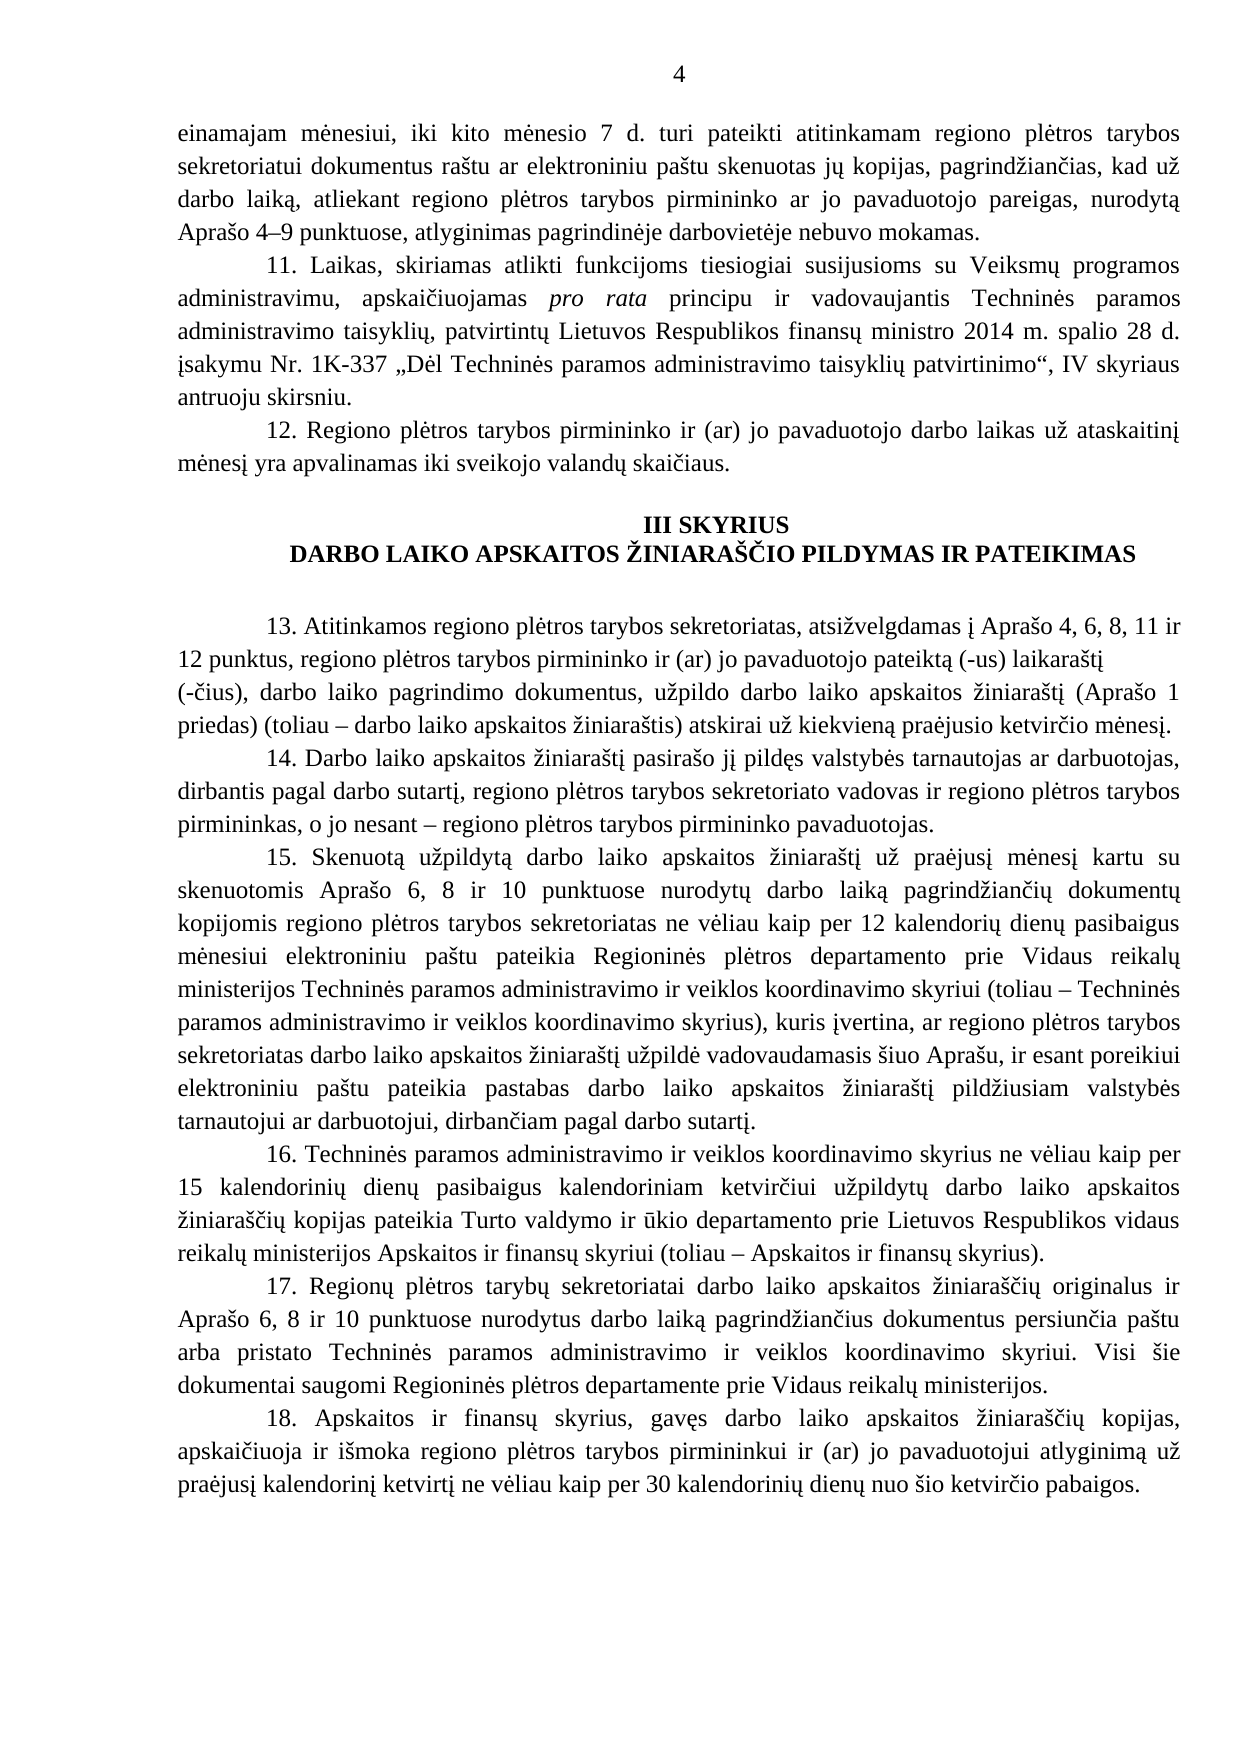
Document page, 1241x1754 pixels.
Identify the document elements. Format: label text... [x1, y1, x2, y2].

text 16. Techninės paramos administravimo ir veiklos koordinavimo skyrius ne vėliau kaip per 15 kalendorinių dienų pasibaigus kalendoriniam ketvirčiui užpildytų darbo laiko apskaitos žiniaraščių kopijas pateikia Turto valdymo ir ūkio departamento prie Lietuvos Respublikos vidaus reikalų ministerijos Apskaitos ir finansų skyriui (toliau – Apskaitos ir finansų skyrius). [177, 1139, 1181, 1267]
text 11. Laikas, skiriamas atlikti funkcijoms tiesiogiai susijusioms su Veiksmų programos administravimu, apskaičiuojamas pro rata principu ir vadovaujantis Techninės paramos administravimo taisyklių, patvirtintų Lietuvos Respublikos finansų ministro 2014 m. spalio 28 d. įsakymu Nr. 1K-337 „Dėl Techninės paramos administravimo taisyklių patvirtinimo“, IV skyriaus antruoju skirsniu. [177, 250, 1181, 411]
text 13. Atitinkamos regiono plėtros tarybos sekretoriatas, atsižvelgdamas į Aprašo 4, 6, 8, 11 ir 12 punktus, regiono plėtros tarybos pirmininko ir (ar) jo pavaduotojo pateiktą (-us) laikaraštį [177, 611, 1181, 672]
text 18. Apskaitos ir finansų skyrius, gavęs darbo laiko apskaitos žiniaraščių kopijas, apskaičiuoja ir išmoka regiono plėtros tarybos pirmininkui ir (ar) jo pavaduotojui atlyginimą už praėjusį kalendorinį ketvirtį ne vėliau kaip per 30 kalendorinių dienų nuo šio ketvirčio pabaigos. [177, 1403, 1181, 1498]
text III SKYRIUS [177, 510, 1181, 539]
text DARBO LAIKO APSKAITOS ŽINIARAŠČIO PILDYMAS IR PATEIKIMAS [177, 539, 1181, 568]
text 14. Darbo laiko apskaitos žiniaraštį pasirašo jį pildęs valstybės tarnautojas ar darbuotojas, dirbantis pagal darbo sutartį, regiono plėtros tarybos sekretoriato vadovas ir regiono plėtros tarybos pirmininkas, o jo nesant – regiono plėtros tarybos pirmininko pavaduotojas. [177, 743, 1181, 838]
text 15. Skenuotą užpildytą darbo laiko apskaitos žiniaraštį už praėjusį mėnesį kartu su skenuotomis Aprašo 6, 8 ir 10 punktuose nurodytų darbo laiką pagrindžiančių dokumentų kopijomis regiono plėtros tarybos sekretoriatas ne vėliau kaip per 12 kalendorių dienų pasibaigus mėnesiui elektroniniu paštu pateikia Regioninės plėtros departamento prie Vidaus reikalų ministerijos Techninės paramos administravimo ir veiklos koordinavimo skyriui (toliau – Techninės paramos administravimo ir veiklos koordinavimo skyrius), kuris įvertina, ar regiono plėtros tarybos sekretoriatas darbo laiko apskaitos žiniaraštį užpildė vadovaudamasis šiuo Aprašu, ir esant poreikiui elektroniniu paštu pateikia pastabas darbo laiko apskaitos žiniaraštį pildžiusiam valstybės tarnautojui ar darbuotojui, dirbančiam pagal darbo sutartį. [177, 842, 1181, 1135]
text (-čius), darbo laiko pagrindimo dokumentus, užpildo darbo laiko apskaitos žiniaraštį (Aprašo 1 priedas) (toliau – darbo laiko apskaitos žiniaraštis) atskirai už kiekvieną praėjusio ketvirčio mėnesį. [177, 677, 1181, 738]
text 12. Regiono plėtros tarybos pirmininko ir (ar) jo pavaduotojo darbo laikas už ataskaitinį mėnesį yra apvalinamas iki sveikojo valandų skaičiaus. [177, 415, 1181, 477]
text einamajam mėnesiui, iki kito mėnesio 7 d. turi pateikti atitinkamam regiono plėtros tarybos sekretoriatui dokumentus raštu ar elektroniniu paštu skenuotas jų kopijas, pagrindžiančias, kad už darbo laiką, atliekant regiono plėtros tarybos pirmininko ar jo pavaduotojo pareigas, nurodytą Aprašo 4–9 punktuose, atlyginimas pagrindinėje darbovietėje nebuvo mokamas. [177, 118, 1181, 246]
text 17. Regionų plėtros tarybų sekretoriatai darbo laiko apskaitos žiniaraščių originalus ir Aprašo 6, 8 ir 10 punktuose nurodytus darbo laiką pagrindžiančius dokumentus persiunčia paštu arba pristato Techninės paramos administravimo ir veiklos koordinavimo skyriui. Visi šie dokumentai saugomi Regioninės plėtros departamente prie Vidaus reikalų ministerijos. [177, 1271, 1181, 1399]
